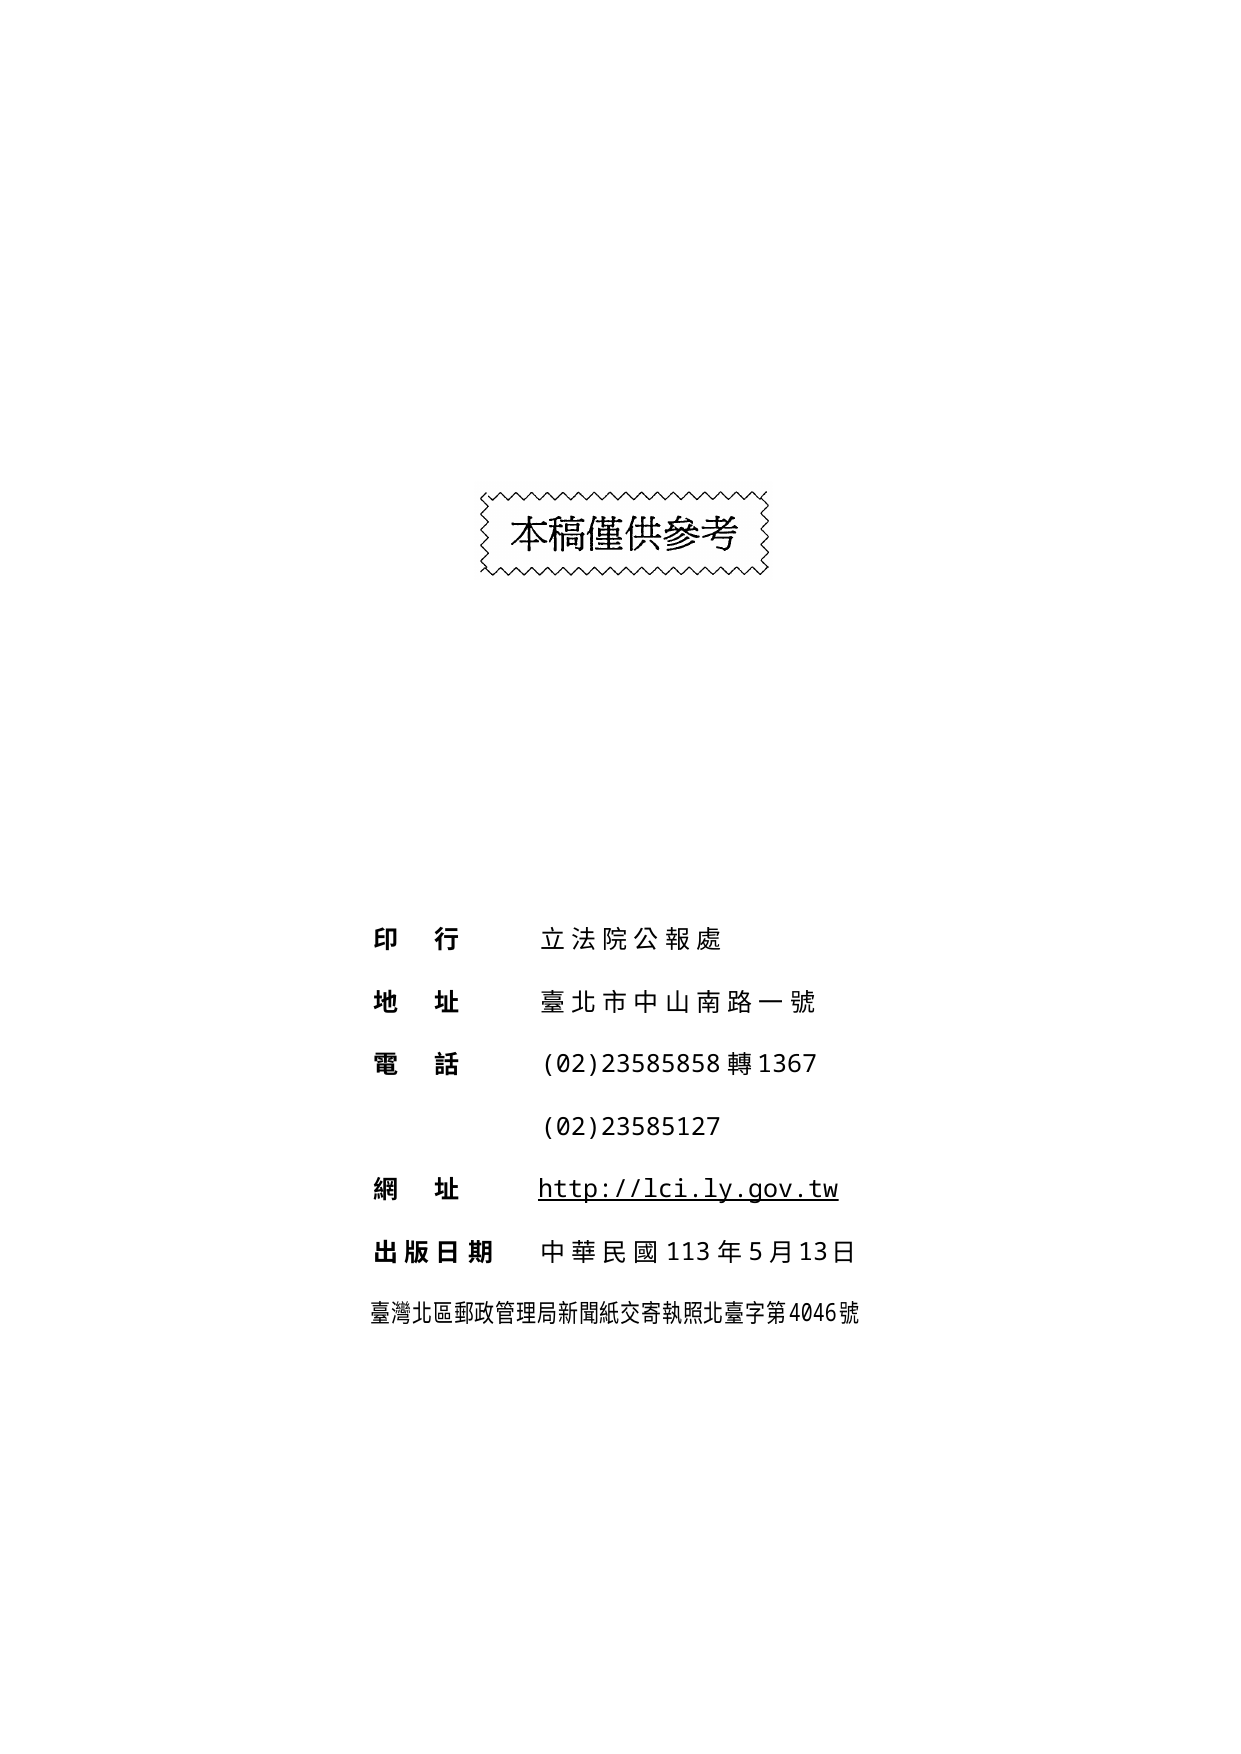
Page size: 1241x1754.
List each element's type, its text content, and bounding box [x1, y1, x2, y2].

table_header 立法院公報處 [534, 906, 878, 969]
table_cell 臺北市中山南路一號 [534, 969, 878, 1031]
table_cell 電話 [362, 1031, 534, 1156]
table_header 印行 [362, 906, 534, 969]
table_cell 出版日期 [362, 1219, 534, 1281]
table_cell http://lci.ly.gov.tw [534, 1156, 878, 1219]
table_cell 網址 [362, 1156, 534, 1219]
table_header [468, 406, 773, 594]
table_cell (02)23585858轉1367 (02)23585127 [534, 1031, 878, 1156]
table_cell 中華民國113年5月13日 [534, 1219, 878, 1281]
table_cell 臺灣北區郵政管理局新聞紙交寄執照北臺字第4046號 [362, 1281, 878, 1344]
table_cell 地址 [362, 969, 534, 1031]
